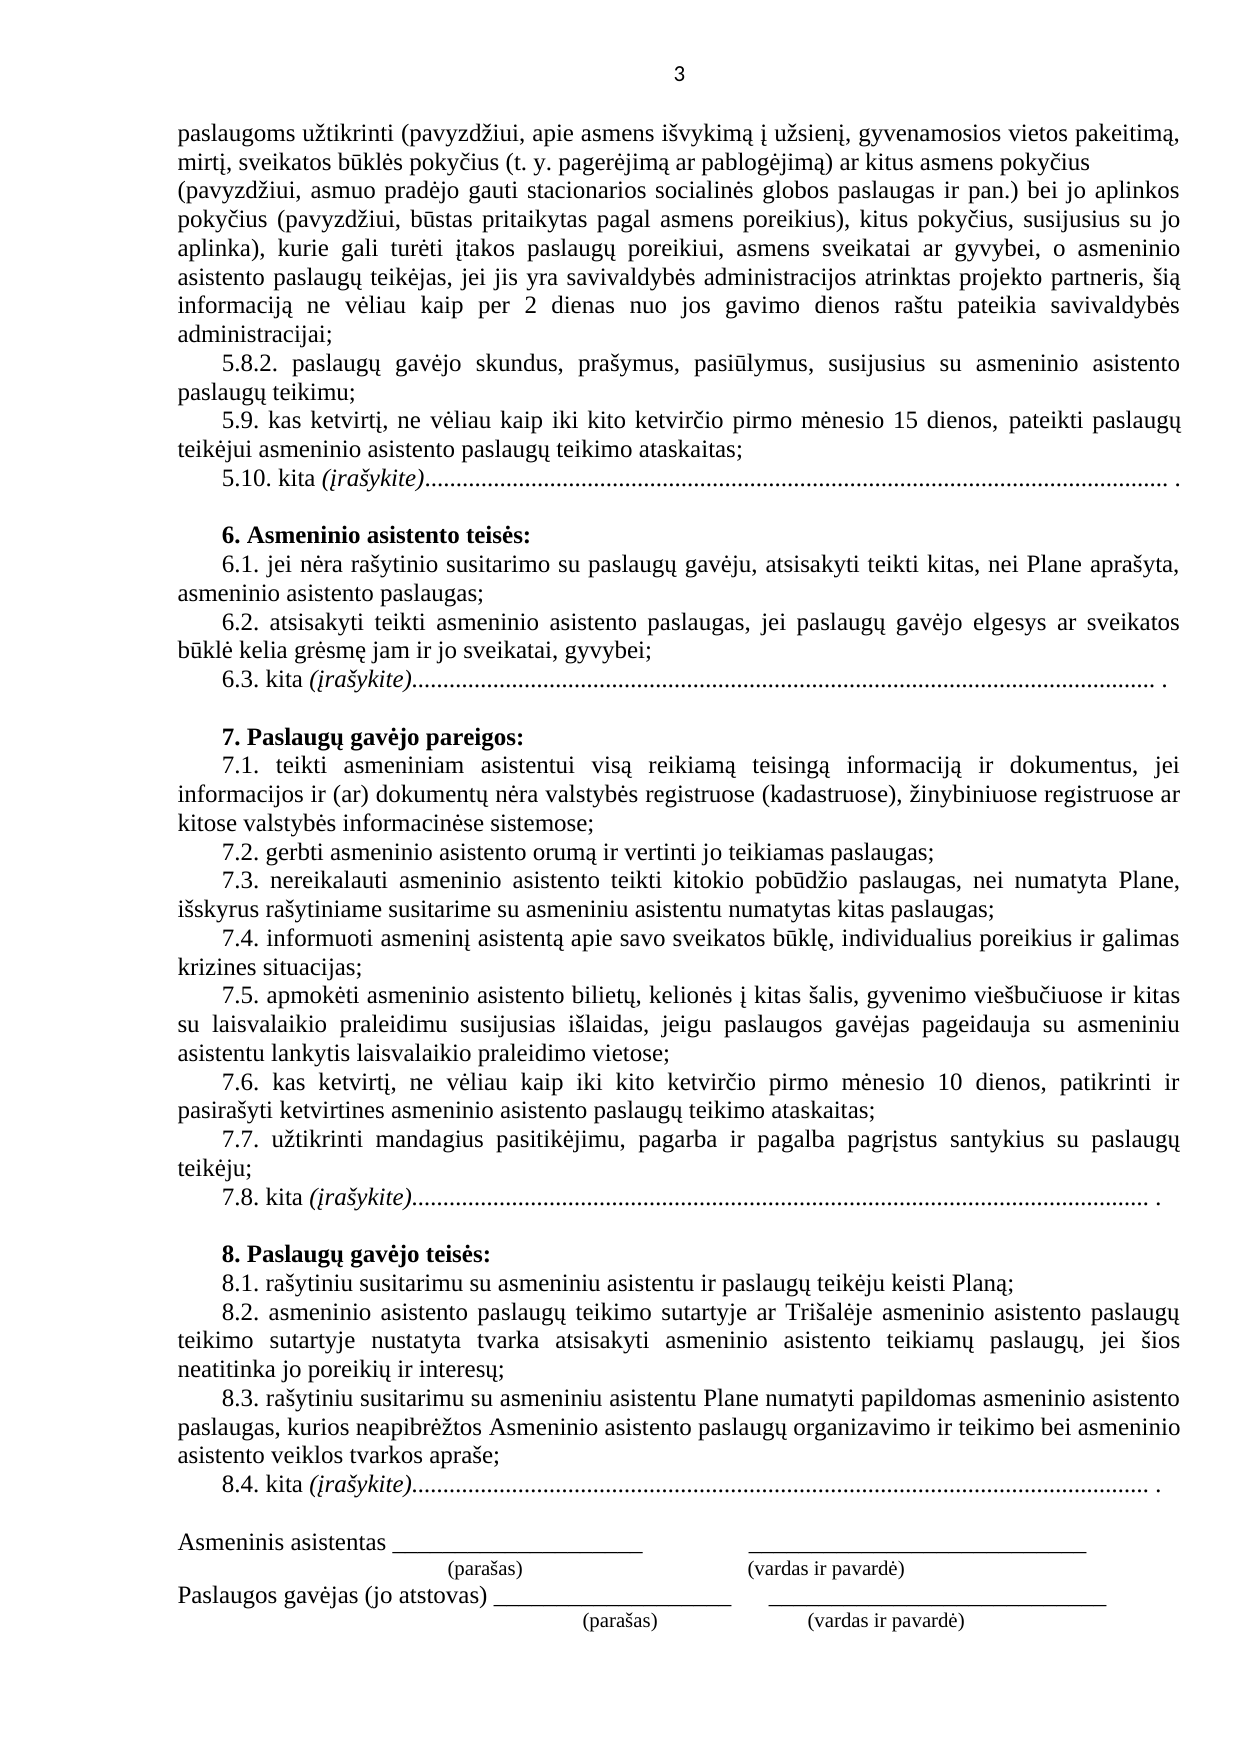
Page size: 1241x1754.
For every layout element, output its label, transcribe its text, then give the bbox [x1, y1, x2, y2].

text (parašas) (vardas ir pavardė) [297, 1556, 1181, 1580]
text 8.2. asmeninio asistento paslaugų teikimo sutartyje ar Trišalėje asmeninio asistento paslaugų teikimo sutartyje nustatyta tvarka atsisakyti asmeninio asistento teikiamų paslaugų, jei šios neatitinka jo poreikių ir interesų; [177, 1297, 1181, 1383]
text 7.2. gerbti asmeninio asistento orumą ir vertinti jo teikiamas paslaugas; [177, 837, 1181, 866]
text 8.3. rašytiniu susitarimu su asmeniniu asistentu Plane numatyti papildomas asmeninio asistento paslaugas, kurios neapibrėžtos Asmeninio asistento paslaugų organizavimo ir teikimo bei asmeninio asistento veiklos tvarkos apraše; [177, 1383, 1181, 1469]
text 8.1. rašytiniu susitarimu su asmeniniu asistentu ir paslaugų teikėju keisti Planą; [177, 1268, 1181, 1297]
text 5.10. kita (įrašykite)....................................................................................................................... . [177, 463, 1181, 492]
text 6.3. kita (įrašykite)....................................................................................................................... . [177, 664, 1181, 693]
text 7.4. informuoti asmeninį asistentą apie savo sveikatos būklę, individualius poreikius ir galimas krizines situacijas; [177, 923, 1181, 981]
text 7.1. teikti asmeniniam asistentui visą reikiamą teisingą informaciją ir dokumentus, jei informacijos ir (ar) dokumentų nėra valstybės registruose (kadastruose), žinybiniuose registruose ar kitose valstybės informacinėse sistemose; [177, 751, 1181, 837]
text 8. Paslaugų gavėjo teisės: [177, 1239, 1181, 1268]
text 5.8.2. paslaugų gavėjo skundus, prašymus, pasiūlymus, susijusius su asmeninio asistento paslaugų teikimu; [177, 348, 1181, 406]
text (parašas) (vardas ir pavardė) [357, 1608, 1181, 1632]
text Paslaugos gavėjas (jo atstovas) ___________________ ___________________________ [177, 1580, 1181, 1608]
text 7.5. apmokėti asmeninio asistento bilietų, kelionės į kitas šalis, gyvenimo viešbučiuose ir kitas su laisvalaikio praleidimu susijusias išlaidas, jeigu paslaugos gavėjas pageidauja su asmeniniu asistentu lankytis laisvalaikio praleidimo vietose; [177, 981, 1181, 1067]
text 8.4. kita (įrašykite)...................................................................................................................... . [177, 1469, 1181, 1498]
text 7.8. kita (įrašykite)...................................................................................................................... . [177, 1182, 1181, 1211]
text 6.1. jei nėra rašytinio susitarimo su paslaugų gavėju, atsisakyti teikti kitas, nei Plane aprašyta, asmeninio asistento paslaugas; [177, 549, 1181, 607]
text paslaugoms užtikrinti (pavyzdžiui, apie asmens išvykimą į užsienį, gyvenamosios vietos pakeitimą, mirtį, sveikatos būklės pokyčius (t. y. pagerėjimą ar pablogėjimą) ar kitus asmens pokyčius [177, 118, 1181, 176]
text 5.9. kas ketvirtį, ne vėliau kaip iki kito ketvirčio pirmo mėnesio 15 dienos, pateikti paslaugų teikėjui asmeninio asistento paslaugų teikimo ataskaitas; [177, 406, 1181, 463]
text (pavyzdžiui, asmuo pradėjo gauti stacionarios socialinės globos paslaugas ir pan.) bei jo aplinkos pokyčius (pavyzdžiui, būstas pritaikytas pagal asmens poreikius), kitus pokyčius, susijusius su jo aplinka), kurie gali turėti įtakos paslaugų poreikiui, asmens sveikatai ar gyvybei, o asmeninio asistento paslaugų teikėjas, jei jis yra savivaldybės administracijos atrinktas projekto partneris, šią informaciją ne vėliau kaip per 2 dienas nuo jos gavimo dienos raštu pateikia savivaldybės administracijai; [177, 176, 1181, 348]
text 7.7. užtikrinti mandagius pasitikėjimu, pagarba ir pagalba pagrįstus santykius su paslaugų teikėju; [177, 1124, 1181, 1182]
text 6.2. atsisakyti teikti asmeninio asistento paslaugas, jei paslaugų gavėjo elgesys ar sveikatos būklė kelia grėsmę jam ir jo sveikatai, gyvybei; [177, 607, 1181, 664]
text 7.6. kas ketvirtį, ne vėliau kaip iki kito ketvirčio pirmo mėnesio 10 dienos, patikrinti ir pasirašyti ketvirtines asmeninio asistento paslaugų teikimo ataskaitas; [177, 1067, 1181, 1124]
text 7.3. nereikalauti asmeninio asistento teikti kitokio pobūdžio paslaugas, nei numatyta Plane, išskyrus rašytiniame susitarime su asmeniniu asistentu numatytas kitas paslaugas; [177, 866, 1181, 923]
text 6. Asmeninio asistento teisės: [177, 521, 1181, 549]
text Asmeninis asistentas ____________________ ___________________________ [177, 1527, 1181, 1556]
text 7. Paslaugų gavėjo pareigos: [177, 722, 1181, 751]
